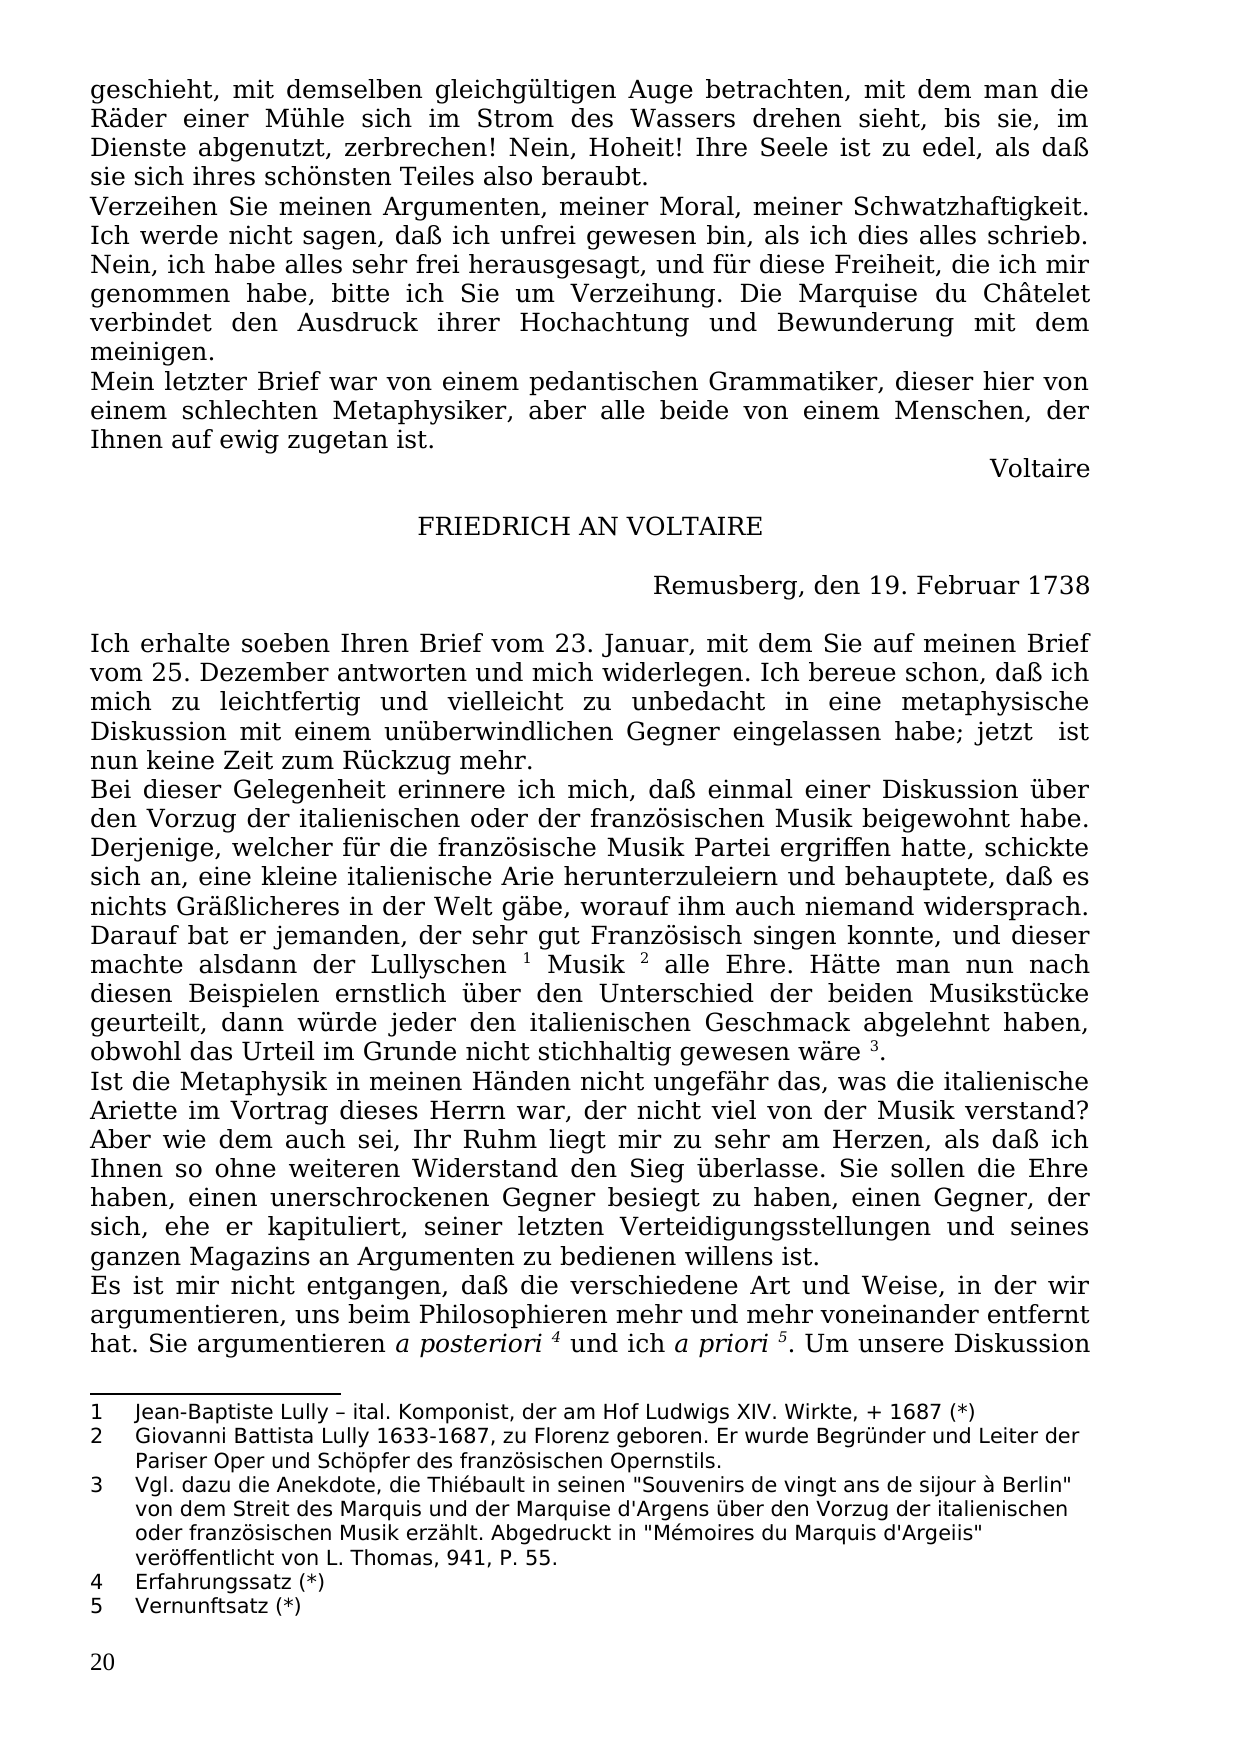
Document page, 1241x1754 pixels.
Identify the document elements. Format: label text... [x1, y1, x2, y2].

text Remusberg, den 19. Februar 1738 [90, 571, 1091, 600]
text Jean-Baptiste Lully – ital. Komponist, der am Hof Ludwigs XIV. Wirkte, + 1687 (*) [90, 1400, 1091, 1424]
text Vernunftsatz (*) [90, 1594, 1091, 1618]
text Es ist mir nicht entgangen, daß die verschiedene Art und Weise, in der wir argumentieren, uns beim Philosophieren mehr und mehr voneinander entfernt hat. Sie argumentieren a posteriori und ich a priori . Um unsere Diskussion [90, 1271, 1091, 1358]
text geschieht, mit demselben gleichgültigen Auge betrachten, mit dem man die Räder einer Mühle sich im Strom des Wassers drehen sieht, bis sie, im Dienste abgenutzt, zerbrechen! Nein, Hoheit! Ihre Seele ist zu edel, als daß sie sich ihres schönsten Teiles also beraubt. [90, 75, 1091, 192]
text Bei dieser Gelegenheit erinnere ich mich, daß einmal einer Diskussion über den Vorzug der italienischen oder der französischen Musik beigewohnt habe. Derjenige, welcher für die französische Musik Partei ergriffen hatte, schickte sich an, eine kleine italienische Arie herunterzuleiern und behauptete, daß es nichts Gräßlicheres in der Welt gäbe, worauf ihm auch niemand widersprach. Darauf bat er jemanden, der sehr gut Französisch singen konnte, und dieser machte alsdann der Lullyschen Musik alle Ehre. Hätte man nun nach diesen Beispielen ernstlich über den Unterschied der beiden Musikstücke geurteilt, dann würde jeder den italienischen Geschmack abgelehnt haben, obwohl das Urteil im Grunde nicht stichhaltig gewesen wäre . [90, 775, 1091, 1067]
text Erfahrungssatz (*) [90, 1570, 1091, 1594]
text Giovanni Battista Lully 1633-1687, zu Florenz geboren. Er wurde Begründer und Leiter der Pariser Oper und Schöpfer des französischen Opernstils. [90, 1424, 1091, 1473]
text Ist die Metaphysik in meinen Händen nicht ungefähr das, was die italienische Ariette im Vortrag dieses Herrn war, der nicht viel von der Musik verstand? Aber wie dem auch sei, Ihr Ruhm liegt mir zu sehr am Herzen, als daß ich Ihnen so ohne weiteren Widerstand den Sieg überlasse. Sie sollen die Ehre haben, einen unerschrockenen Gegner besiegt zu haben, einen Gegner, der sich, ehe er kapituliert, seiner letzten Verteidigungsstellungen und seines ganzen Magazins an Argumenten zu bedienen willens ist. [90, 1067, 1091, 1271]
text Ich erhalte soeben Ihren Brief vom 23. Januar, mit dem Sie auf meinen Brief vom 25. Dezember antworten und mich widerlegen. Ich bereue schon, daß ich mich zu leichtfertig und vielleicht zu unbedacht in eine metaphysische Diskussion mit einem unüberwindlichen Gegner eingelassen habe; jetzt ist nun keine Zeit zum Rückzug mehr. [90, 629, 1091, 775]
text Vgl. dazu die Anekdote, die Thiébault in seinen "Souvenirs de vingt ans de sijour à Berlin" von dem Streit des Marquis und der Marquise d'Argens über den Vorzug der italienischen oder französischen Musik erzählt. Abgedruckt in "Mémoires du Marquis d'Argeiis" veröffentlicht von L. Thomas, 941, P. 55. [90, 1473, 1091, 1570]
text Mein letzter Brief war von einem pedantischen Grammatiker, dieser hier von einem schlechten Metaphysiker, aber alle beide von einem Menschen, der Ihnen auf ewig zugetan ist. [90, 367, 1091, 454]
text Voltaire [90, 454, 1091, 483]
text FRIEDRICH AN VOLTAIRE [90, 512, 1091, 542]
text Verzeihen Sie meinen Argumenten, meiner Moral, meiner Schwatzhaftigkeit. Ich werde nicht sagen, daß ich unfrei gewesen bin, als ich dies alles schrieb. Nein, ich habe alles sehr frei herausgesagt, und für diese Freiheit, die ich mir genommen habe, bitte ich Sie um Verzeihung. Die Marquise du Châtelet verbindet den Ausdruck ihrer Hochachtung und Bewunderung mit dem meinigen. [90, 192, 1091, 367]
